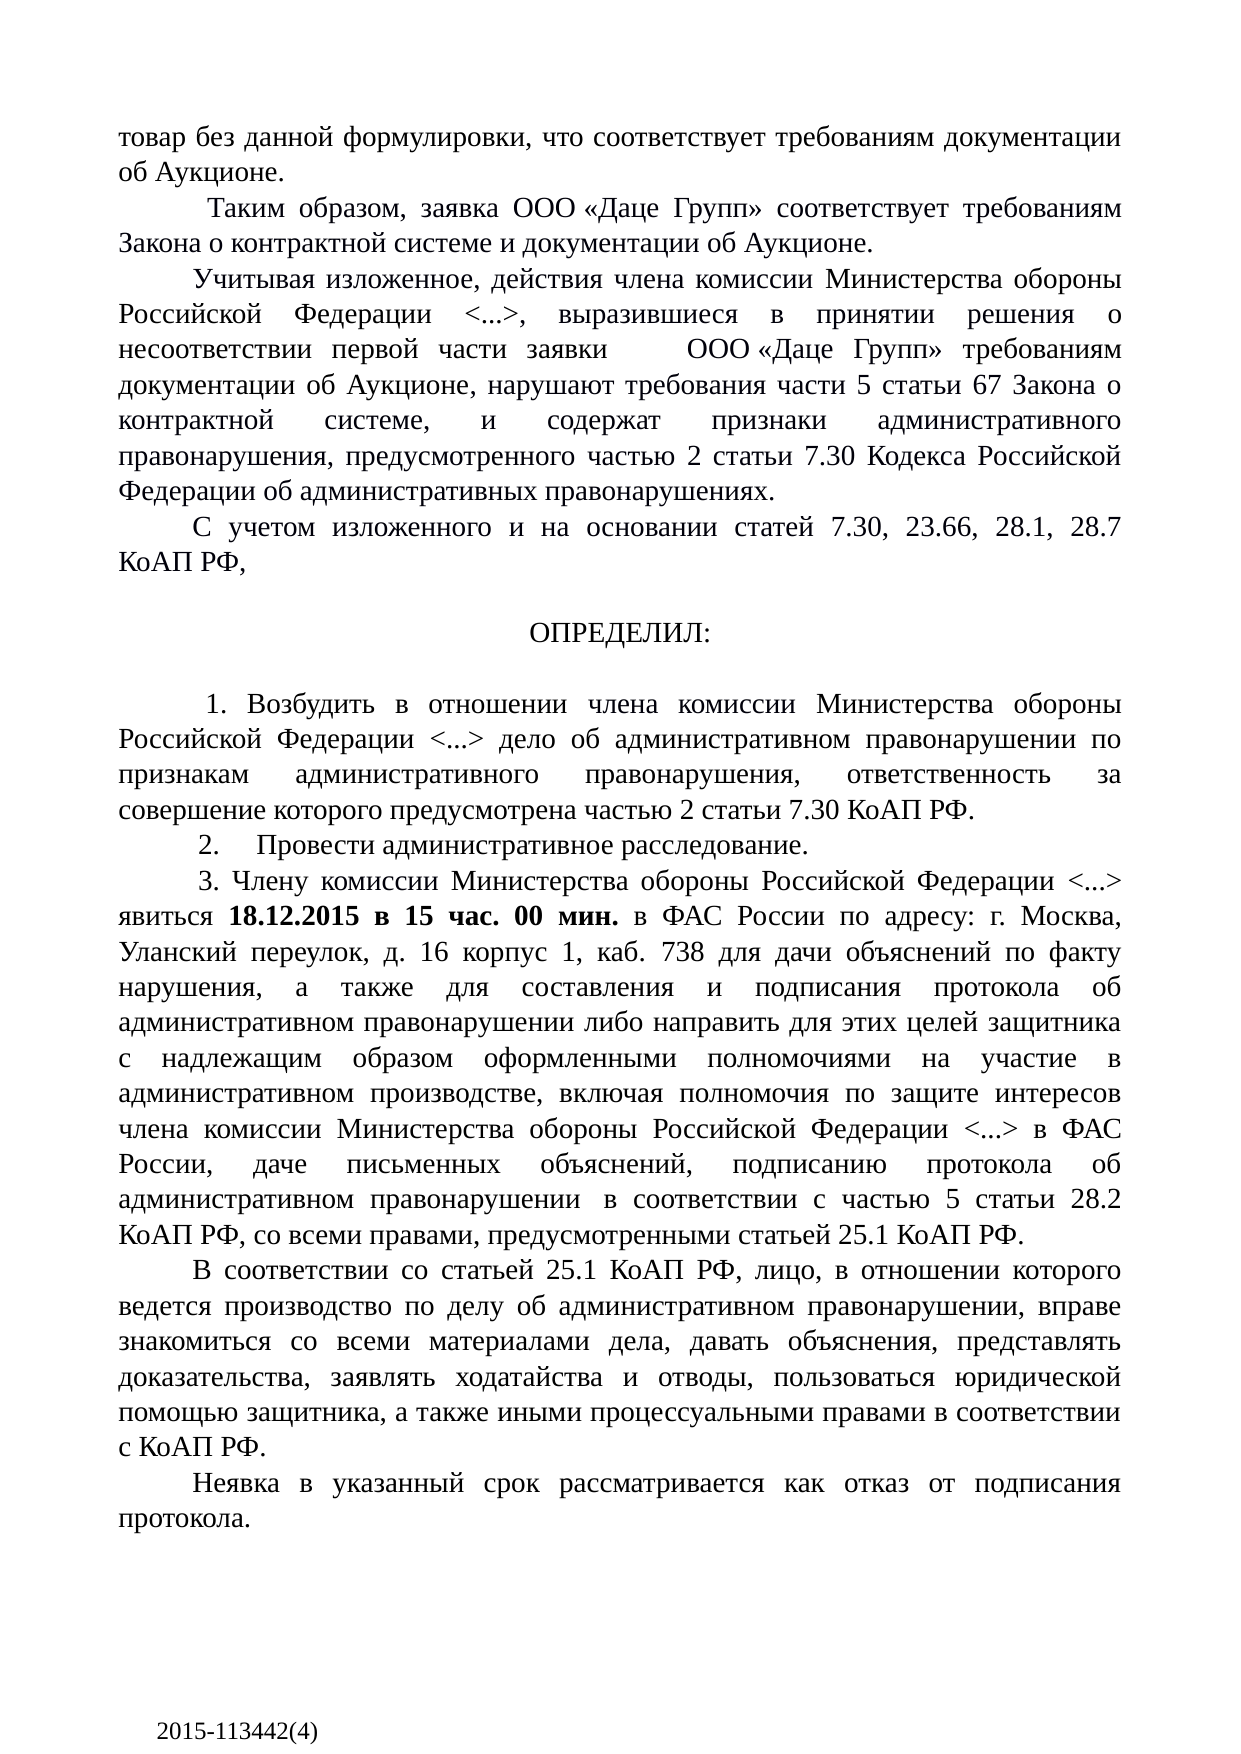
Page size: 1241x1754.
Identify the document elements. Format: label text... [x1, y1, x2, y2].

text 2. Провести административное расследование. [118, 826, 1122, 862]
text С учетом изложенного и на основании статей 7.30, 23.66, 28.1, 28.7 КоАП РФ, [118, 508, 1122, 578]
text 1. Возбудить в отношении члена комиссии Министерства обороны Российской Федерации <...> дело об административном правонарушении по признакам административного правонарушения, ответственность за совершение которого предусмотрена частью 2 статьи 7.30 КоАП РФ. [118, 685, 1122, 826]
text В соответствии со статьей 25.1 КоАП РФ, лицо, в отношении которого ведется производство по делу об административном правонарушении, вправе знакомиться со всеми материалами дела, давать объяснения, представлять доказательства, заявлять ходатайства и отводы, пользоваться юридической помощью защитника, а также иными процессуальными правами в соответствии с КоАП РФ. [118, 1251, 1122, 1464]
text Неявка в указанный срок рассматривается как отказ от подписания протокола. [118, 1464, 1122, 1535]
text 3. Члену комиссии Министерства обороны Российской Федерации <...> явиться 18.12.2015 в 15 час. 00 мин. в ФАС России по адресу: г. Москва, Уланский переулок, д. 16 корпус 1, каб. 738 для дачи объяснений по факту нарушения, а также для составления и подписания протокола об административном правонарушении либо направить для этих целей защитника с надлежащим образом оформленными полномочиями на участие в административном производстве, включая полномочия по защите интересов члена комиссии Министерства обороны Российской Федерации <...> в ФАС России, даче письменных объяснений, подписанию протокола об административном правонарушении в соответствии с частью 5 статьи 28.2 КоАП РФ, со всеми правами, предусмотренными статьей 25.1 КоАП РФ. [118, 862, 1122, 1251]
text ОПРЕДЕЛИЛ: [118, 614, 1122, 649]
text товар без данной формулировки, что соответствует требованиям документации об Аукционе. [118, 118, 1122, 189]
text Учитывая изложенное, действия члена комиссии Министерства обороны Российской Федерации <...>, выразившиеся в принятии решения о несоответствии первой части заявки ООО «Даце Групп» требованиям документации об Аукционе, нарушают требования части 5 статьи 67 Закона о контрактной системе, и содержат признаки административного правонарушения, предусмотренного частью 2 статьи 7.30 Кодекса Российской Федерации об административных правонарушениях. [118, 260, 1122, 508]
text Таким образом, заявка ООО «Даце Групп» соответствует требованиям Закона о контрактной системе и документации об Аукционе. [118, 189, 1122, 260]
